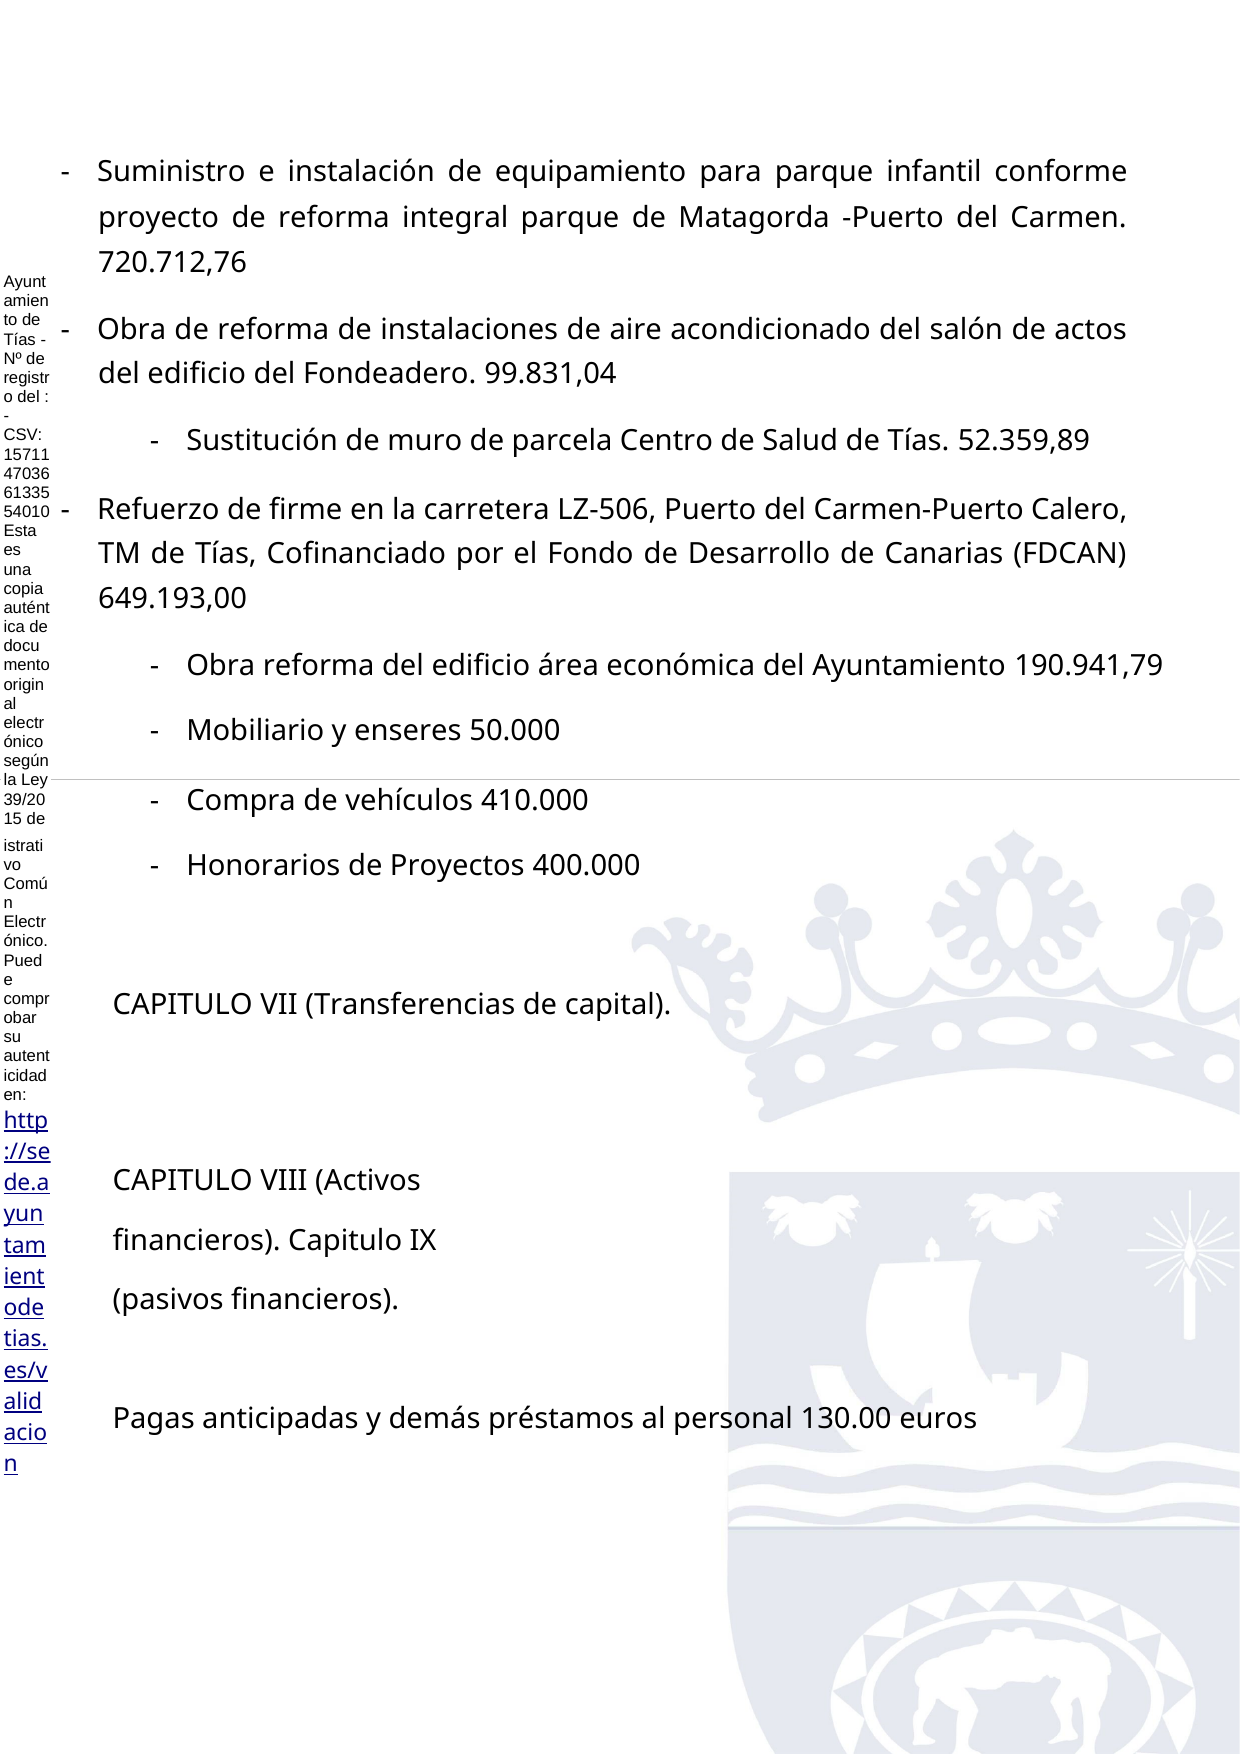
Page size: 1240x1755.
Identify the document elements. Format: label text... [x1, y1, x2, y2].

list Procedimiento Administrativo Común Electrónico. Puede comprobar su autenticidad en: http://sede.ayuntamientodetias.es/validacion [3, 835, 51, 1161]
list Mobiliario y enseres 50.000 [149, 710, 1239, 749]
list Refuerzo de firme en la carretera LZ-506, Puerto del Carmen-Puerto Calero, TM de Tías, Cofinanciado por el Fondo de Desarrollo de Canarias (FDCAN) 649.193,00 [60, 488, 1128, 617]
list Obra reforma del edificio área económica del Ayuntamiento 190.941,79 [149, 644, 1239, 683]
list Procedimiento Administrativo Común Electrónico. Puede comprobar su autenticidad en: http://sede.ayuntamientodetias.es/validacion [3, 1162, 51, 1483]
list Suministro e instalación de equipamiento para parque infantil conforme proyecto de reforma integral parque de Matagorda -Puerto del Carmen. 720.712,76 [60, 150, 1128, 281]
list Ayuntamiento de Tías - Nº de registro del : - CSV: 15711470366133554010 Esta es una copia auténtica de documento original electrónico según la Ley 39/2015 de [3, 272, 51, 828]
list Sustitución de muro de parcela Centro de Salud de Tías. 52.359,89 [149, 419, 1239, 458]
list Obra de reforma de instalaciones de aire acondicionado del salón de actos del edificio del Fondeadero. 99.831,04 [60, 308, 1128, 392]
list [1, 270, 51, 1483]
